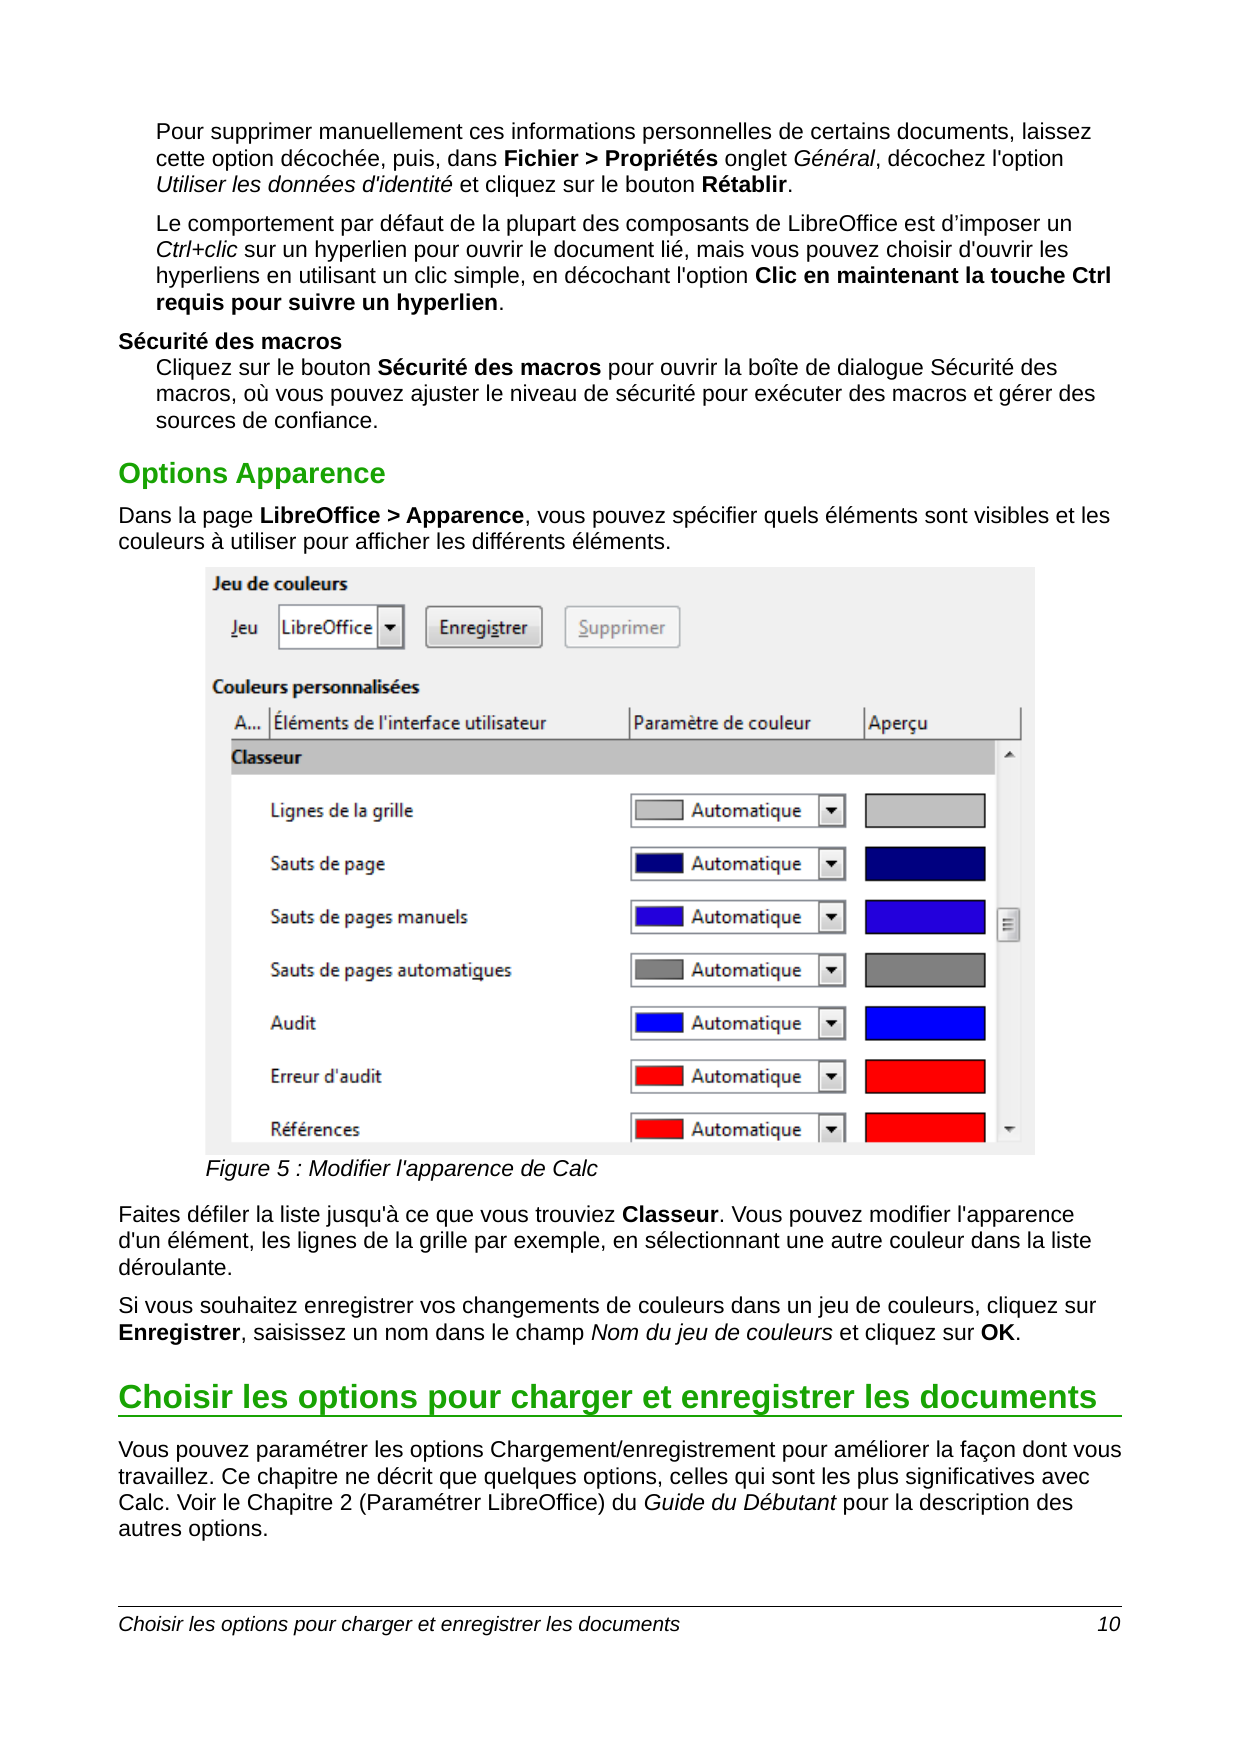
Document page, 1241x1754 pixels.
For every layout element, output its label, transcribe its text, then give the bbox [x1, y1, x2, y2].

text Le comportement par défaut de la plupart des composants de LibreOffice est d’imposer un Ctrl+clic sur un hyperlien pour ouvrir le document lié, mais vous pouvez choisir d'ouvrir les hyperliens en utilisant un clic simple, en décochant l'option Clic en maintenant la touche Ctrl requis pour suivre un hyperlien. [156, 210, 1122, 315]
picture [205, 567, 1035, 1155]
text Cliquez sur le bouton Sécurité des macros pour ouvrir la boîte de dialogue Sécurité des macros, où vous pouvez ajuster le niveau de sécurité pour exécuter des macros et gérer des sources de confiance. [156, 354, 1122, 433]
text Pour supprimer manuellement ces informations personnelles de certains documents, laissez cette option décochée, puis, dans Fichier > Propriétés onglet Général, décochez l'option Utiliser les données d'identité et cliquez sur le bouton Rétablir. [156, 118, 1122, 197]
text Dans la page LibreOffice > Apparence, vous pouvez spécifier quels éléments sont visibles et les couleurs à utiliser pour afficher les différents éléments. [118, 502, 1122, 555]
text Vous pouvez paramétrer les options Chargement/enregistrement pour améliorer la façon dont vous travaillez. Ce chapitre ne décrit que quelques options, celles qui sont les plus significatives avec Calc. Voir le Chapitre 2 (Paramétrer LibreOffice) du Guide du Débutant pour la description des autres options. [118, 1436, 1122, 1542]
text Faites défiler la liste jusqu'à ce que vous trouviez Classeur. Vous pouvez modifier l'apparence d'un élément, les lignes de la grille par exemple, en sélectionnant une autre couleur dans la liste déroulante. [118, 1201, 1122, 1280]
text Si vous souhaitez enregistrer vos changements de couleurs dans un jeu de couleurs, cliquez sur Enregistrer, saisissez un nom dans le champ Nom du jeu de couleurs et cliquez sur OK. [118, 1292, 1122, 1345]
subtitle Choisir les options pour charger et enregistrer les documents [118, 1377, 1122, 1415]
subtitle Options Apparence [118, 456, 1122, 489]
text Sécurité des macros [118, 328, 1122, 354]
text Figure 5 : Modifier l'apparence de Calc [205, 1155, 1035, 1181]
